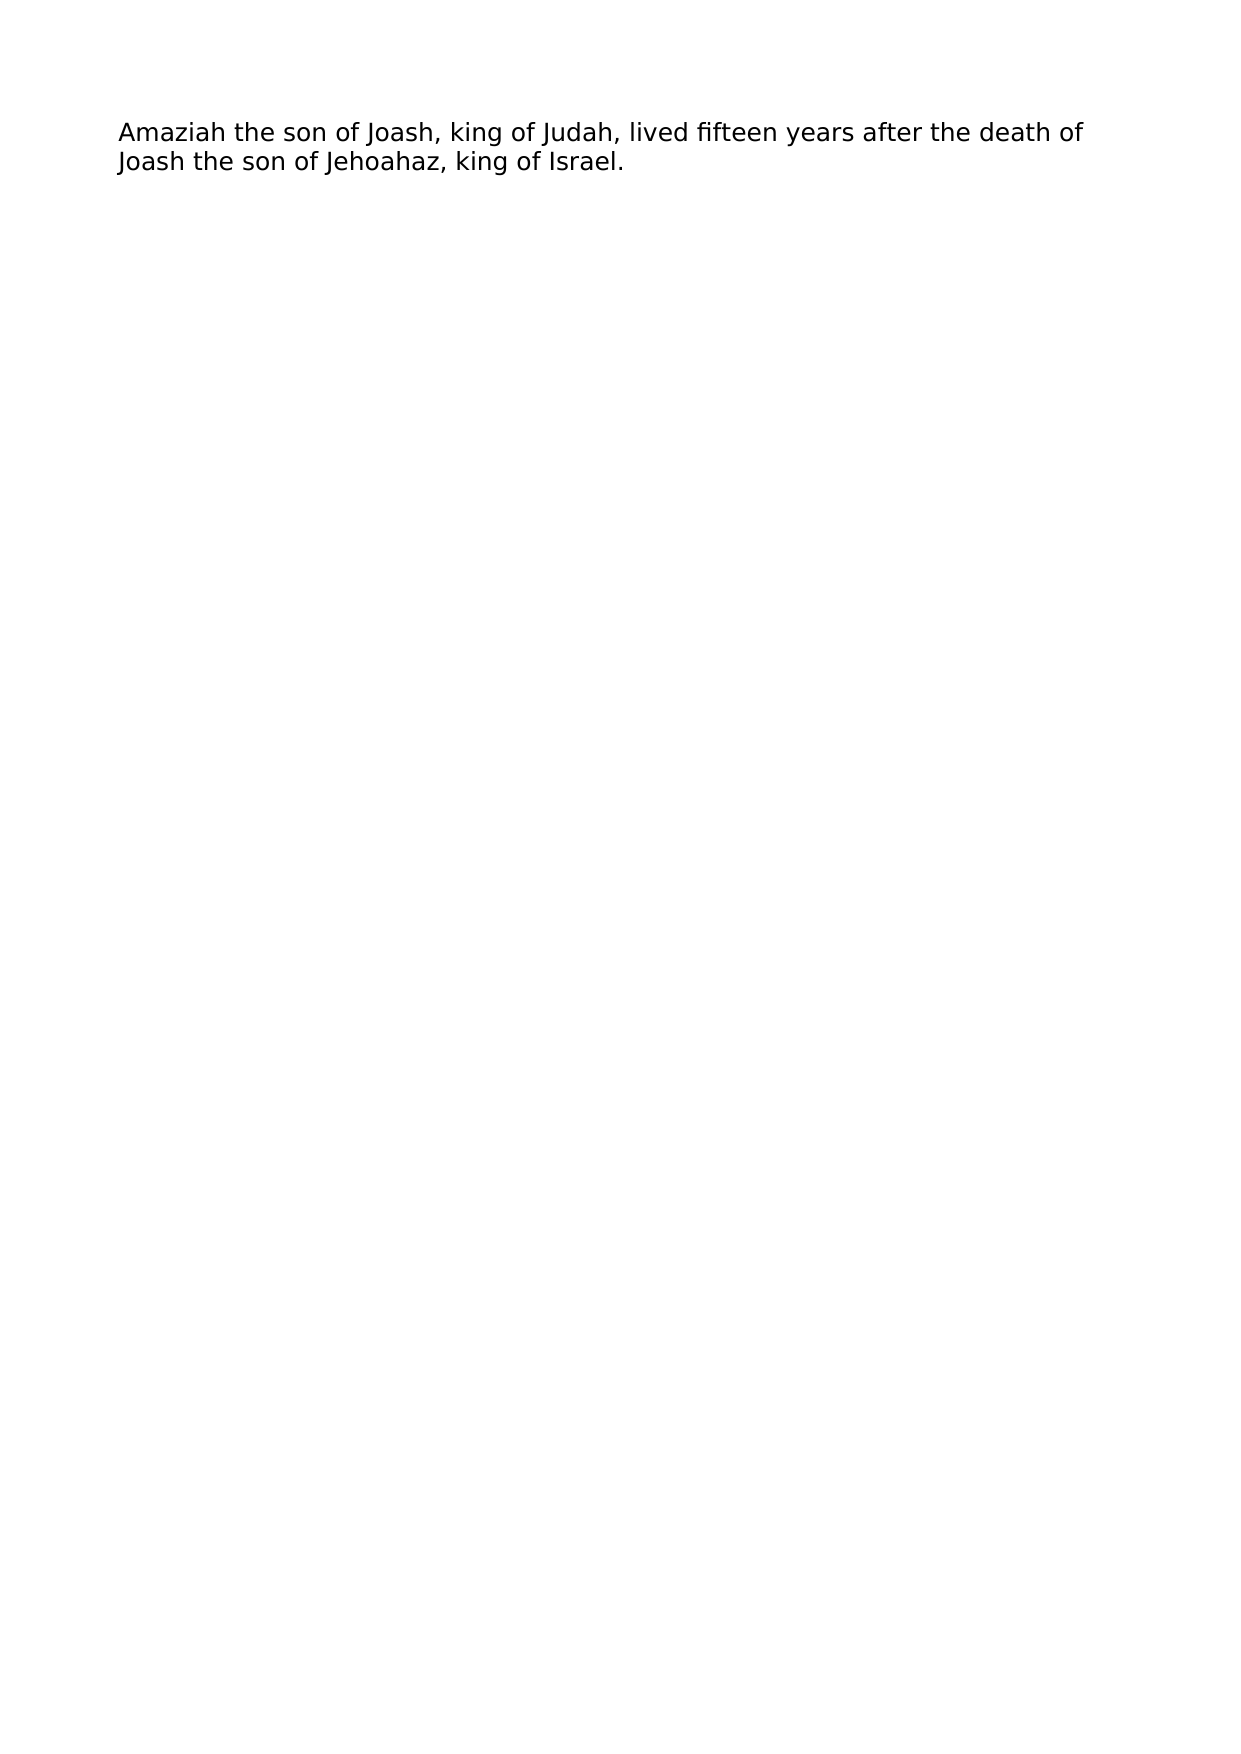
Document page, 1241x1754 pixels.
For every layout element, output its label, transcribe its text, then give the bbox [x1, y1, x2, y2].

text Amaziah the son of Joash, king of Judah, lived fifteen years after the death of Joash the son of Jehoahaz, king of Israel. [118, 118, 1122, 176]
